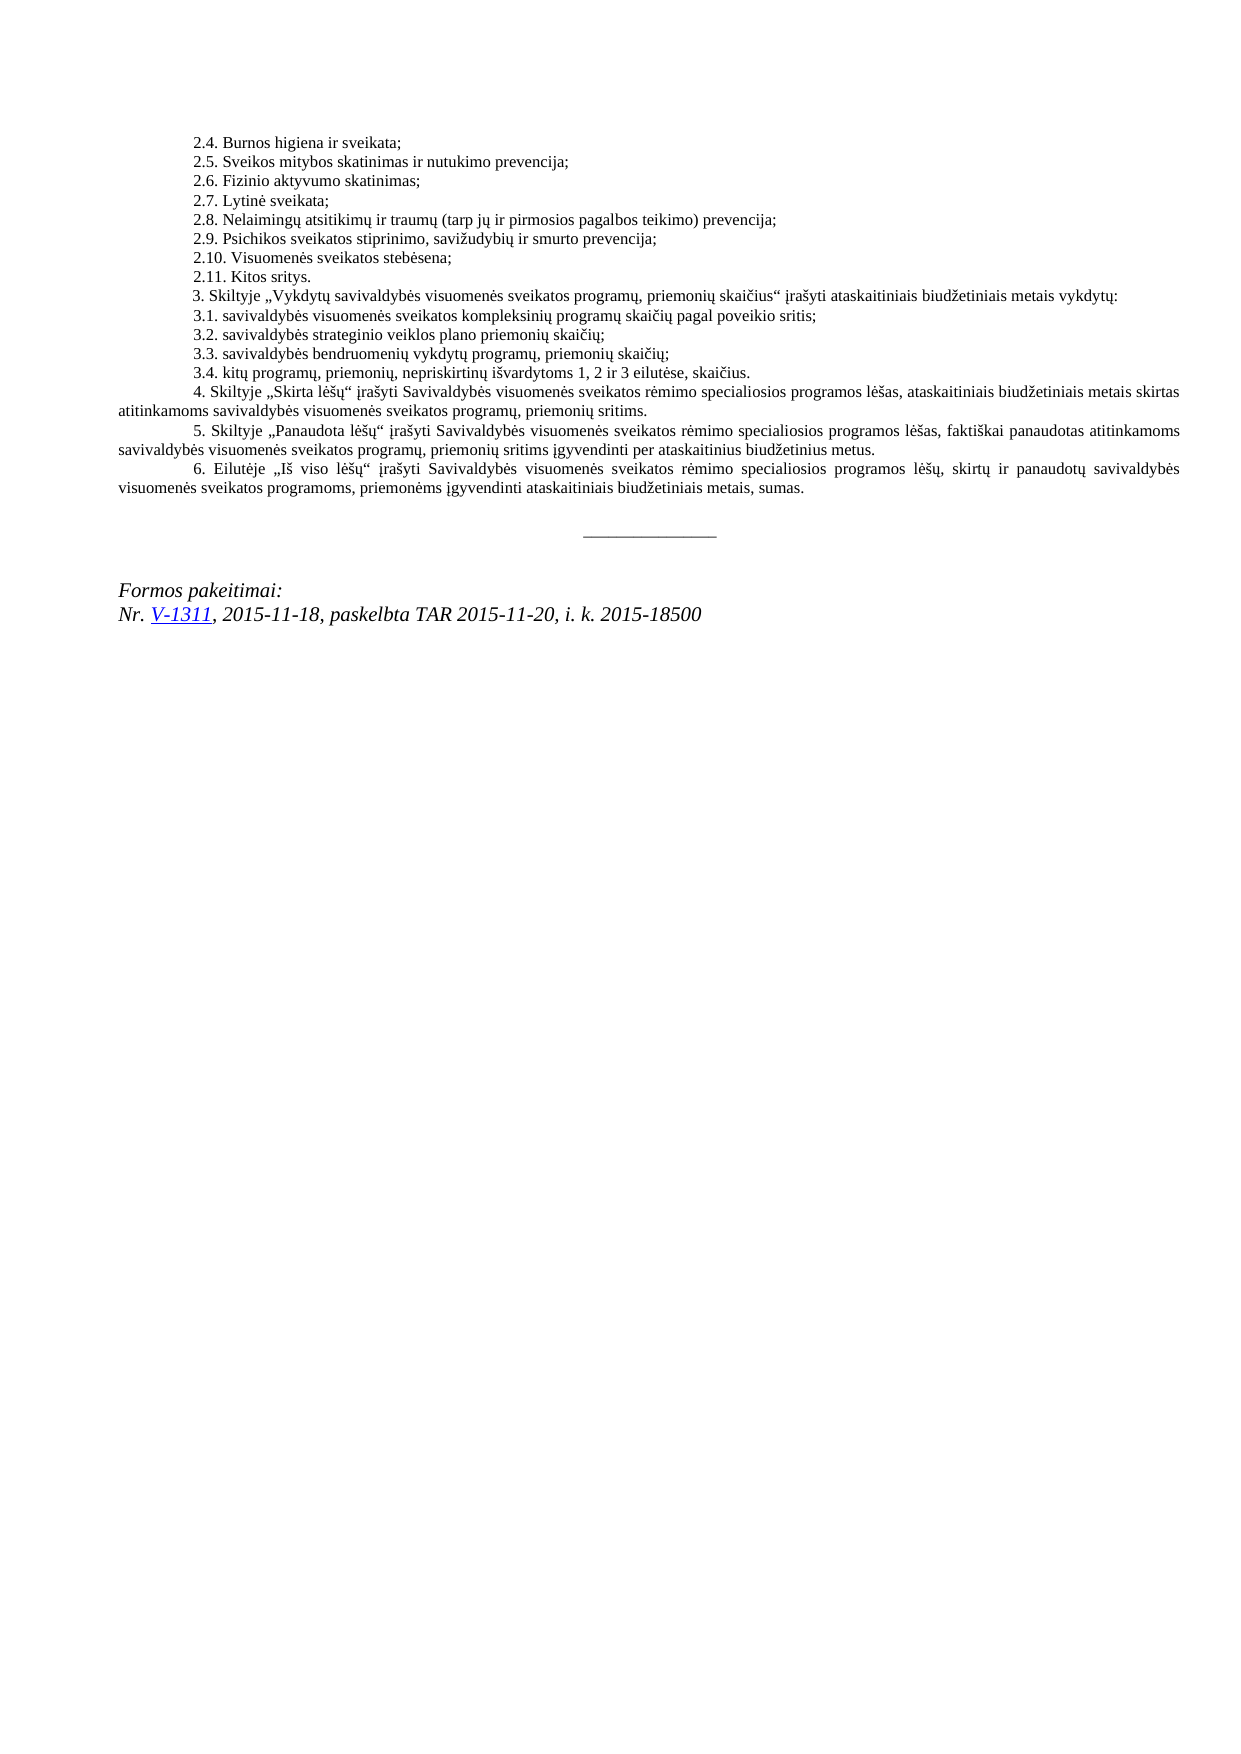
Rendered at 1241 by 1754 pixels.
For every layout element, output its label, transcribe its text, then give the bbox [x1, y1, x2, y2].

text 4. Skiltyje „Skirta lėšų“ įrašyti Savivaldybės visuomenės sveikatos rėmimo specialiosios programos lėšas, ataskaitiniais biudžetiniais metais skirtas atitinkamoms savivaldybės visuomenės sveikatos programų, priemonių sritims. [118, 382, 1181, 420]
text 3.2. savivaldybės strateginio veiklos plano priemonių skaičių; [118, 324, 1181, 344]
text Formos pakeitimai: [118, 578, 1181, 602]
text 2.9. Psichikos sveikatos stiprinimo, savižudybių ir smurto prevencija; [118, 229, 1181, 248]
text 2.5. Sveikos mitybos skatinimas ir nutukimo prevencija; [118, 152, 1181, 171]
text 2.10. Visuomenės sveikatos stebėsena; [118, 248, 1181, 267]
text 2.11. Kitos sritys. [118, 267, 1181, 286]
text 2.6. Fizinio aktyvumo skatinimas; [118, 171, 1181, 190]
text –––––––––––––––– [118, 526, 1181, 545]
text 3.4. kitų programų, priemonių, nepriskirtinų išvardytoms 1, 2 ir 3 eilutėse, skaičius. [118, 363, 1181, 382]
text 3.1. savivaldybės visuomenės sveikatos kompleksinių programų skaičių pagal poveikio sritis; [118, 305, 1181, 324]
text 2.7. Lytinė sveikata; [118, 190, 1181, 209]
text 6. Eilutėje „Iš viso lėšų“ įrašyti Savivaldybės visuomenės sveikatos rėmimo specialiosios programos lėšų, skirtų ir panaudotų savivaldybės visuomenės sveikatos programoms, priemonėms įgyvendinti ataskaitiniais biudžetiniais metais, sumas. [118, 459, 1181, 497]
text 3.3. savivaldybės bendruomenių vykdytų programų, priemonių skaičių; [118, 344, 1181, 363]
text 5. Skiltyje „Panaudota lėšų“ įrašyti Savivaldybės visuomenės sveikatos rėmimo specialiosios programos lėšas, faktiškai panaudotas atitinkamoms savivaldybės visuomenės sveikatos programų, priemonių sritims įgyvendinti per ataskaitinius biudžetinius metus. [118, 420, 1181, 459]
text 2.8. Nelaimingų atsitikimų ir traumų (tarp jų ir pirmosios pagalbos teikimo) prevencija; [118, 209, 1181, 229]
text 2.4. Burnos higiena ir sveikata; [118, 133, 1181, 152]
text 3. Skiltyje „Vykdytų savivaldybės visuomenės sveikatos programų, priemonių skaičius“ įrašyti ataskaitiniais biudžetiniais metais vykdytų: [192, 286, 1181, 305]
text Nr. V-1311, 2015-11-18, paskelbta TAR 2015-11-20, i. k. 2015-18500 [118, 602, 1181, 626]
